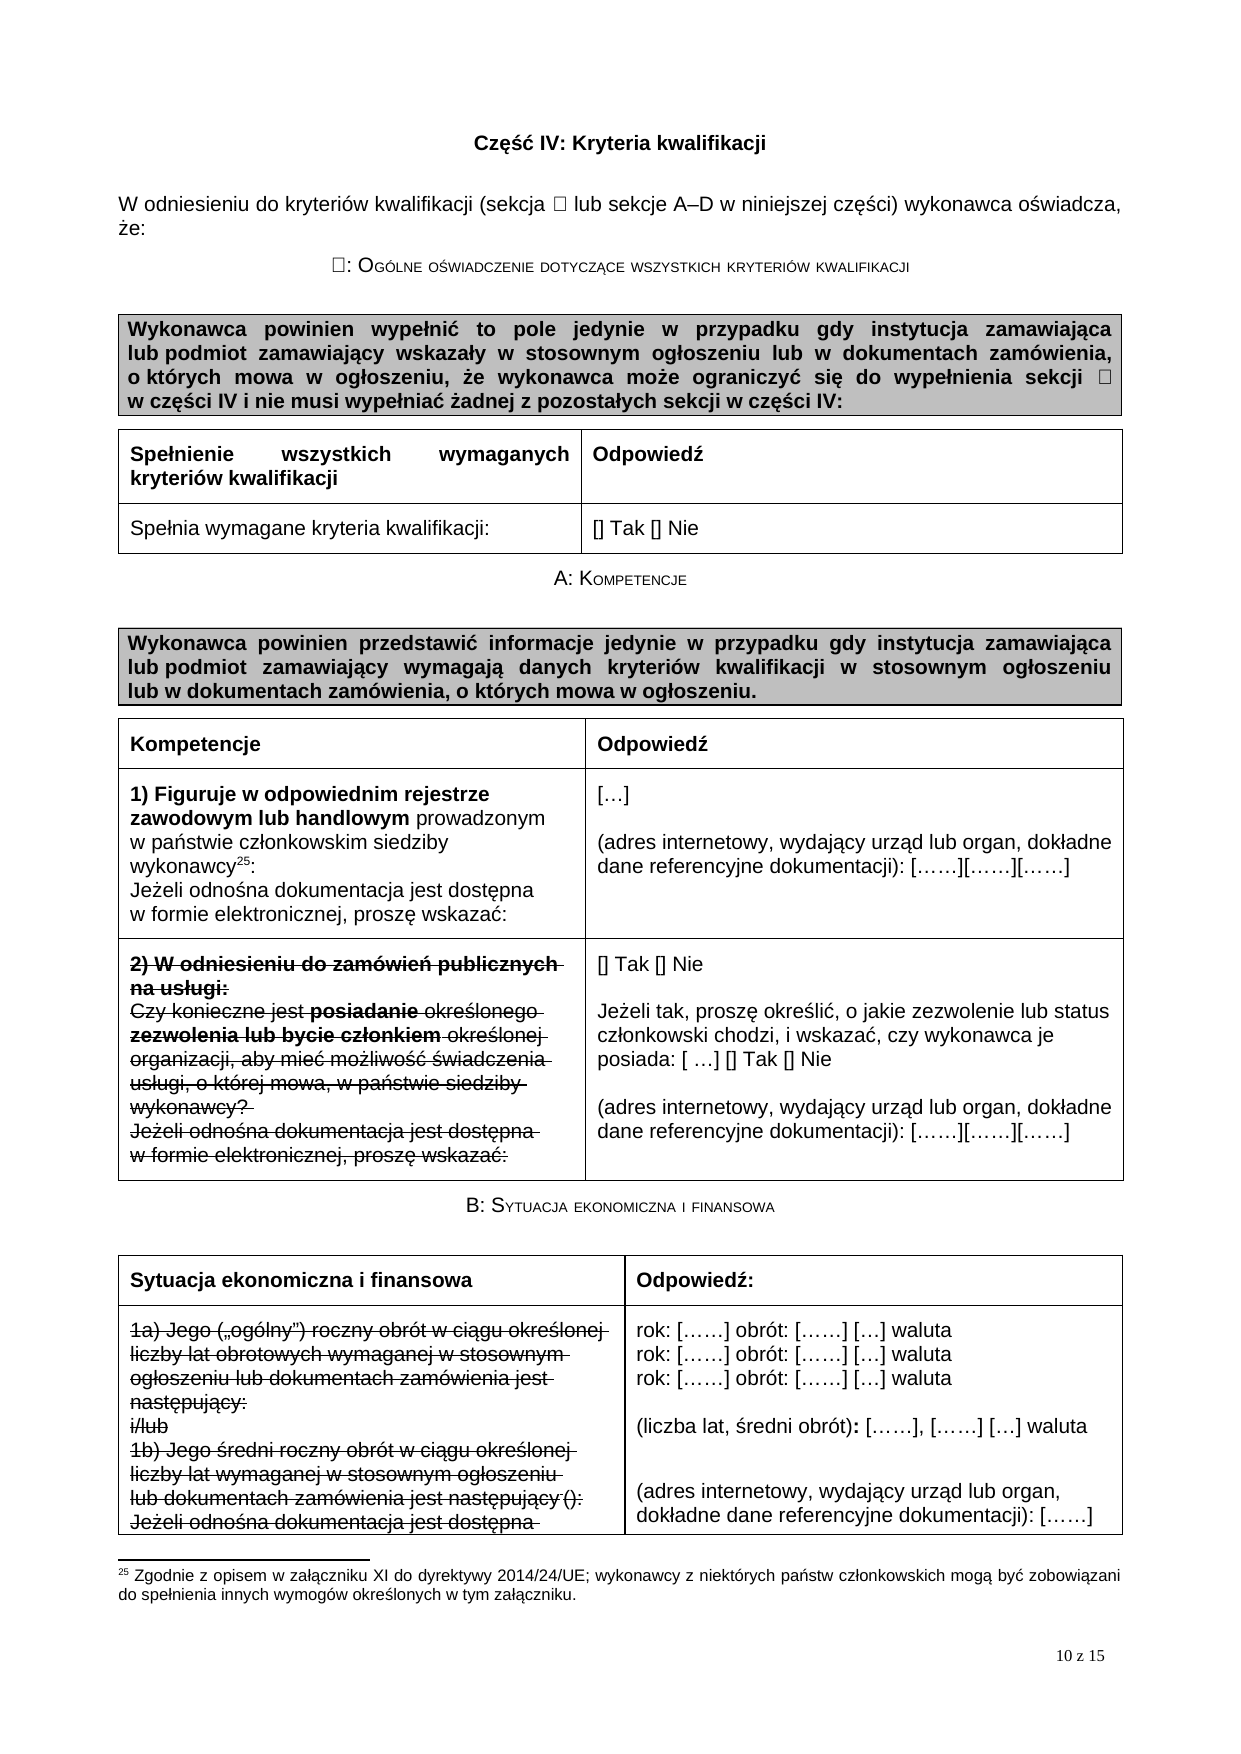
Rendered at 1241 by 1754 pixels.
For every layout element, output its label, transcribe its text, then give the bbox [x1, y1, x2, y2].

table_header Spełnienie wszystkich wymaganych kryteriów kwalifikacji [119, 430, 581, 502]
table_header Kompetencje [119, 719, 585, 768]
text W odniesieniu do kryteriów kwalifikacji (sekcja  lub sekcje A–D w niniejszej części) wykonawca oświadcza, że: [118, 192, 1122, 240]
text Wykonawca powinien wypełnić to pole jedynie w przypadku gdy instytucja zamawiająca lub podmiot zamawiający wskazały w stosownym ogłoszeniu lub w dokumentach zamówienia, o których mowa w ogłoszeniu, że wykonawca może ograniczyć się do wypełnienia sekcji  w części IV i nie musi wypełniać żadnej z pozostałych sekcji w części IV: [119, 315, 1121, 415]
table_cell rok: [……] obrót: [……] […] waluta rok: [……] obrót: [……] […] waluta rok: [……] obrót: [……] […] waluta (liczba lat, średni obrót): [……], [……] […] waluta (adres internetowy, wydający urząd lub organ, dokładne dane referencyjne dokumentacji): [……] [626, 1306, 1122, 1534]
table_cell 1) Figuruje w odpowiednim rejestrze zawodowym lub handlowym prowadzonym w państwie członkowskim siedziby wykonawcy: Jeżeli odnośna dokumentacja jest dostępna w formie elektronicznej, proszę wskazać: [119, 769, 585, 938]
table_header Odpowiedź [582, 430, 1122, 502]
table_cell 2) W odniesieniu do zamówień publicznych na usługi: Czy konieczne jest posiadanie określonego zezwolenia lub bycie członkiem określonej organizacji, aby mieć możliwość świadczenia usługi, o której mowa, w państwie siedziby wykonawcy? Jeżeli odnośna dokumentacja jest dostępna w formie elektronicznej, proszę wskazać: [119, 939, 585, 1179]
table_header Sytuacja ekonomiczna i finansowa [119, 1256, 624, 1304]
table_cell […] (adres internetowy, wydający urząd lub organ, dokładne dane referencyjne dokumentacji): [……][……][……] [586, 769, 1123, 938]
table_header Odpowiedź: [626, 1256, 1122, 1304]
title A: Kompetencje [118, 566, 1122, 590]
table_header Odpowiedź [586, 719, 1123, 768]
table_cell Spełnia wymagane kryteria kwalifikacji: [119, 504, 581, 552]
table_cell [] Tak [] Nie Jeżeli tak, proszę określić, o jakie zezwolenie lub status członkowski chodzi, i wskazać, czy wykonawca je posiada: [ …] [] Tak [] Nie (adres internetowy, wydający urząd lub organ, dokładne dane referencyjne dokumentacji): [……][……][……] [586, 939, 1123, 1179]
table_cell [] Tak [] Nie [582, 504, 1122, 552]
table_cell 1a) Jego („ogólny”) roczny obrót w ciągu określonej liczby lat obrotowych wymaganej w stosownym ogłoszeniu lub dokumentach zamówienia jest następujący: i/lub 1b) Jego średni roczny obrót w ciągu określonej liczby lat wymaganej w stosownym ogłoszeniu lub dokumentach zamówienia jest następujący (): Jeżeli odnośna dokumentacja jest dostępna [119, 1306, 624, 1534]
title : Ogólne oświadczenie dotyczące wszystkich kryteriów kwalifikacji [118, 252, 1122, 276]
title B: Sytuacja ekonomiczna i finansowa [118, 1193, 1122, 1217]
title Część IV: Kryteria kwalifikacji [118, 131, 1122, 154]
text Wykonawca powinien przedstawić informacje jedynie w przypadku gdy instytucja zamawiająca lub podmiot zamawiający wymagają danych kryteriów kwalifikacji w stosownym ogłoszeniu lub w dokumentach zamówienia, o których mowa w ogłoszeniu. [119, 629, 1121, 704]
